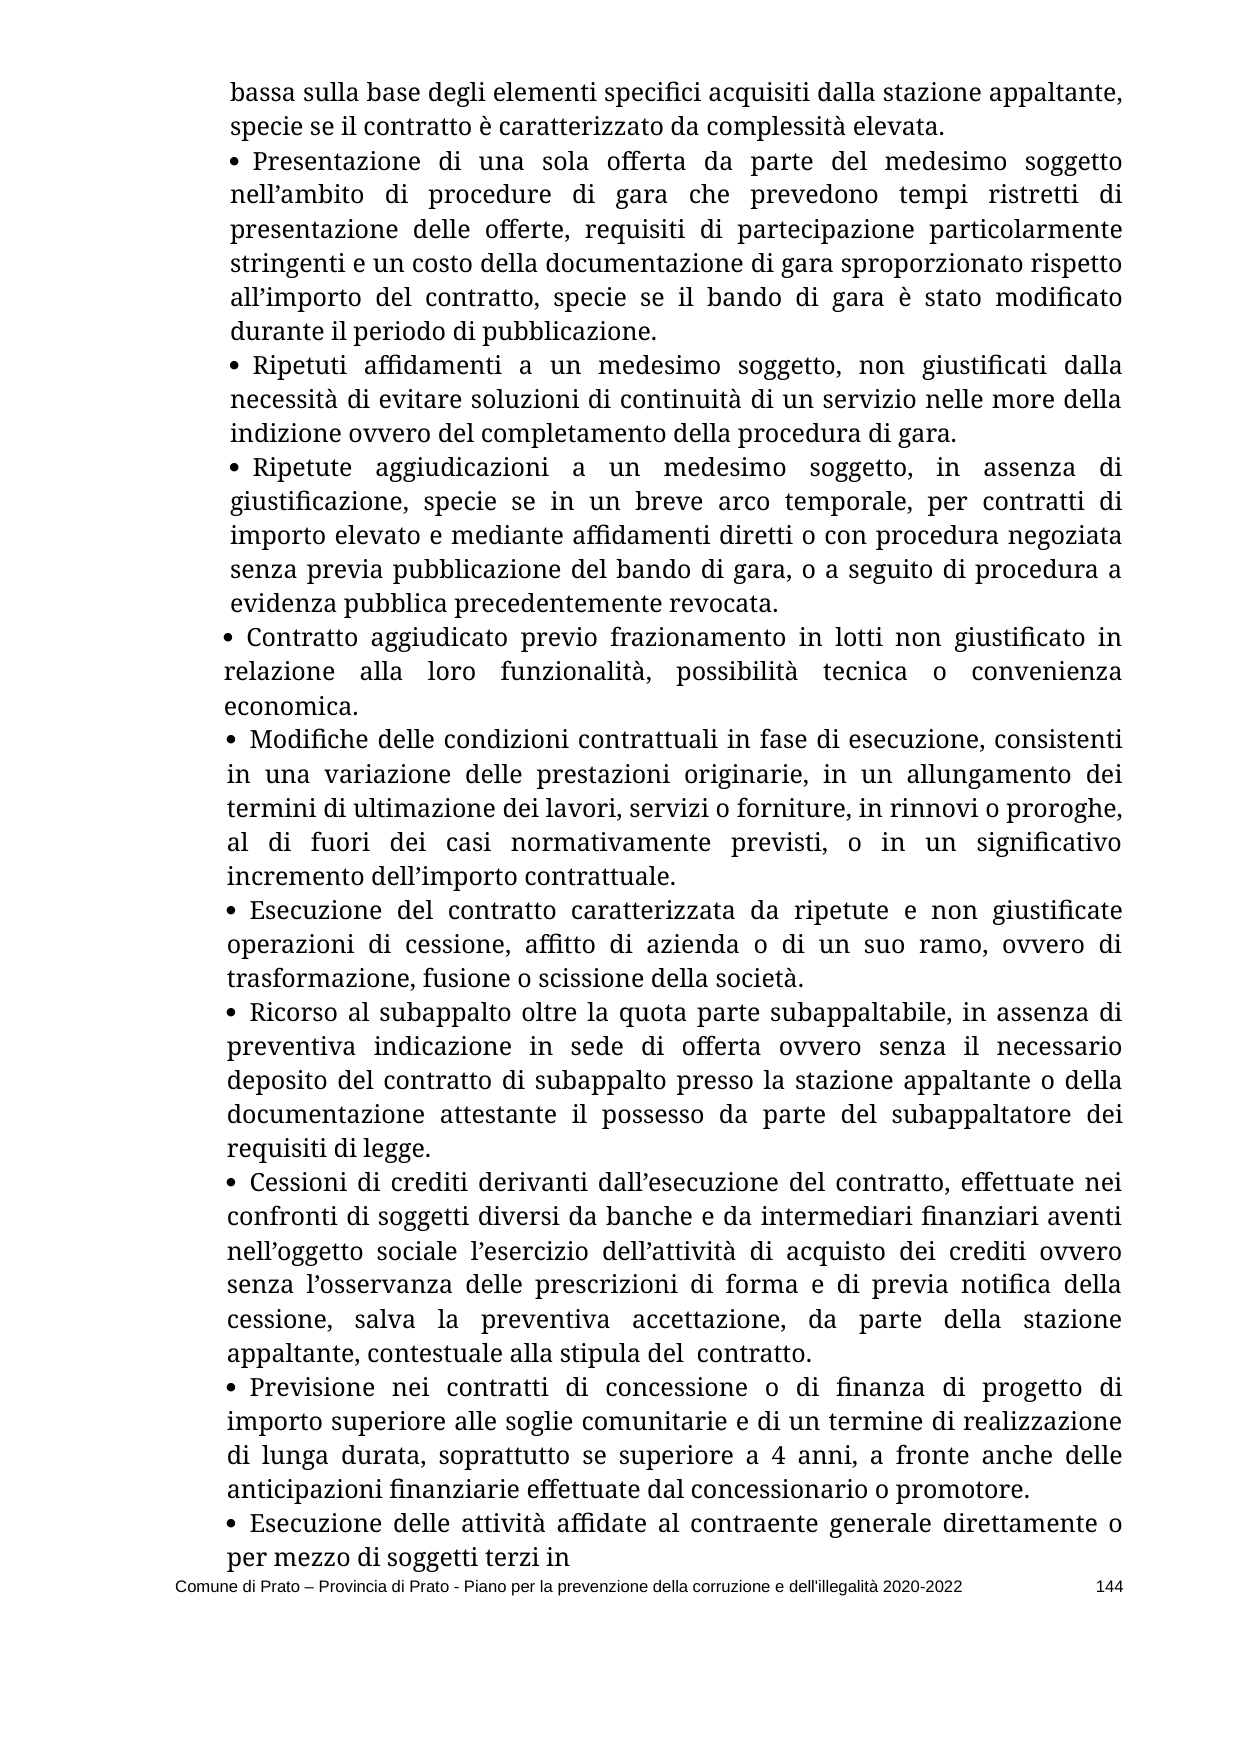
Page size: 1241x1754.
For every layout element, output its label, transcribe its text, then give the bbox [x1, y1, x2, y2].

text Modifiche delle condizioni contrattuali in fase di esecuzione, consistenti in una variazione delle prestazioni originarie, in un allungamento dei termini di ultimazione dei lavori, servizi o forniture, in rinnovi o proroghe, al di fuori dei casi normativamente previsti, o in un significativo incremento dell’importo contrattuale. [227, 722, 1123, 892]
text Esecuzione delle attività affidate al contraente generale direttamente o per mezzo di soggetti terzi in [227, 1506, 1123, 1574]
text Ripetuti affidamenti a un medesimo soggetto, non giustificati dalla necessità di evitare soluzioni di continuità di un servizio nelle more della indizione ovvero del completamento della procedura di gara. [230, 347, 1123, 450]
text Ricorso al subappalto oltre la quota parte subappaltabile, in assenza di preventiva indicazione in sede di offerta ovvero senza il necessario deposito del contratto di subappalto presso la stazione appaltante o della documentazione attestante il possesso da parte del subappaltatore dei requisiti di legge. [227, 995, 1123, 1165]
text Esecuzione del contratto caratterizzata da ripetute e non giustificate operazioni di cessione, affitto di azienda o di un suo ramo, ovvero di trasformazione, fusione o scissione della società. [227, 892, 1123, 995]
text Contratto aggiudicato previo frazionamento in lotti non giustificato in relazione alla loro funzionalità, possibilità tecnica o convenienza economica. [223, 620, 1123, 722]
text bassa sulla base degli elementi specifici acquisiti dalla stazione appaltante, specie se il contratto è caratterizzato da complessità elevata. [230, 75, 1123, 143]
text Ripetute aggiudicazioni a un medesimo soggetto, in assenza di giustificazione, specie se in un breve arco temporale, per contratti di importo elevato e mediante affidamenti diretti o con procedura negoziata senza previa pubblicazione del bando di gara, o a seguito di procedura a evidenza pubblica precedentemente revocata. [230, 450, 1123, 620]
text Cessioni di crediti derivanti dall’esecuzione del contratto, effettuate nei confronti di soggetti diversi da banche e da intermediari finanziari aventi nell’oggetto sociale l’esercizio dell’attività di acquisto dei crediti ovvero senza l’osservanza delle prescrizioni di forma e di previa notifica della cessione, salva la preventiva accettazione, da parte della stazione appaltante, contestuale alla stipula del contratto. [227, 1165, 1123, 1369]
text Previsione nei contratti di concessione o di finanza di progetto di importo superiore alle soglie comunitarie e di un termine di realizzazione di lunga durata, soprattutto se superiore a 4 anni, a fronte anche delle anticipazioni finanziarie effettuate dal concessionario o promotore. [227, 1369, 1123, 1506]
text Presentazione di una sola offerta da parte del medesimo soggetto nell’ambito di procedure di gara che prevedono tempi ristretti di presentazione delle offerte, requisiti di partecipazione particolarmente stringenti e un costo della documentazione di gara sproporzionato rispetto all’importo del contratto, specie se il bando di gara è stato modificato durante il periodo di pubblicazione. [230, 143, 1123, 347]
